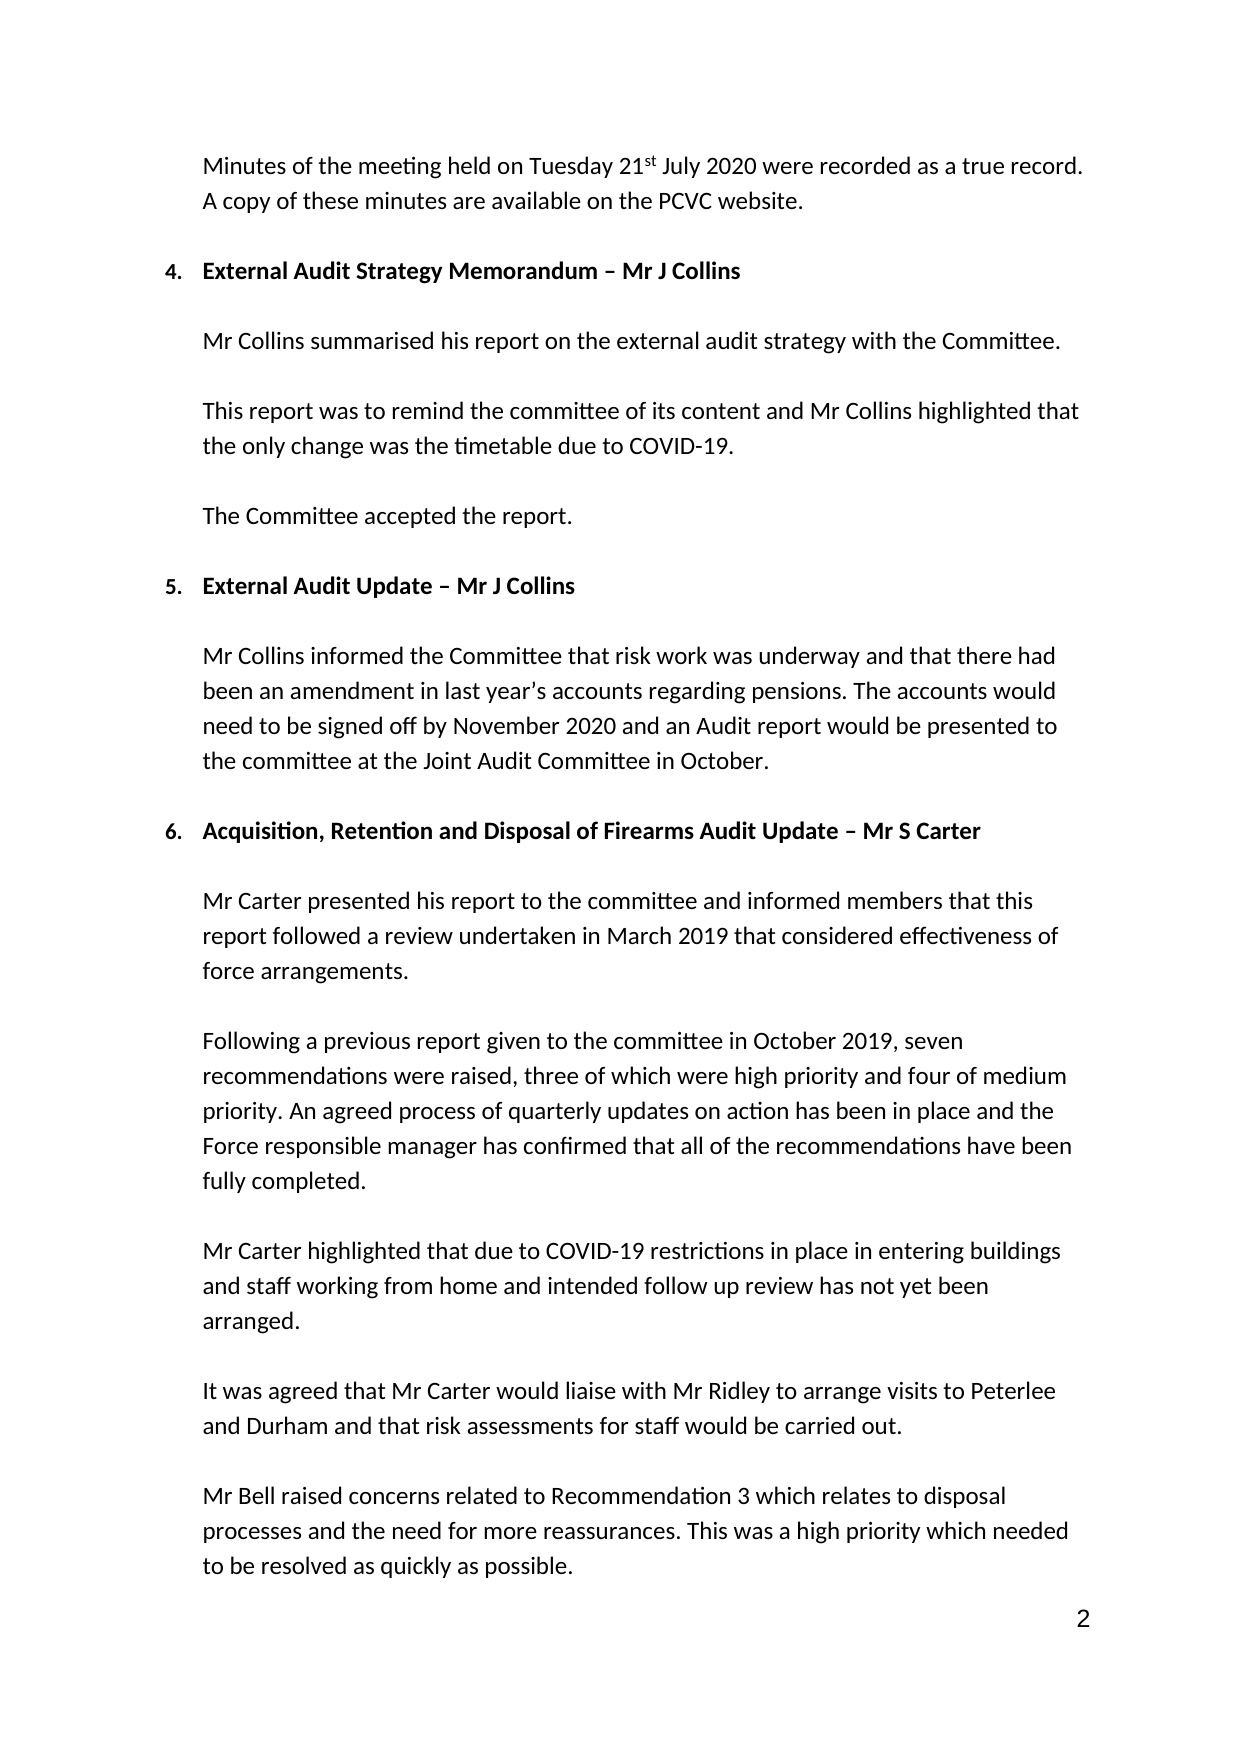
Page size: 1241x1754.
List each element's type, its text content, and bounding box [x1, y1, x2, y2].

list Acquisition, Retention and Disposal of Firearms Audit Update – Mr S Carter [165, 815, 1090, 846]
list It was agreed that Mr Carter would liaise with Mr Ridley to arrange visits to Peterlee and Durham and that risk assessments for staff would be carried out. [202, 1375, 1090, 1441]
list Mr Collins informed the Committee that risk work was underway and that there had been an amendment in last year’s accounts regarding pensions. The accounts would need to be signed off by November 2020 and an Audit report would be presented to the committee at the Joint Audit Committee in October. [202, 640, 1090, 776]
text This report was to remind the committee of its content and Mr Collins highlighted that the only change was the timetable due to COVID-19. [202, 395, 1090, 461]
text The Committee accepted the report. [202, 500, 1090, 531]
list External Audit Update – Mr J Collins [165, 570, 1090, 601]
list Minutes of the meeting held on Tuesday 21st July 2020 were recorded as a true record. A copy of these minutes are available on the PCVC website. [202, 150, 1090, 216]
list Mr Carter highlighted that due to COVID-19 restrictions in place in entering buildings and staff working from home and intended follow up review has not yet been arranged. [202, 1235, 1090, 1336]
list Following a previous report given to the committee in October 2019, seven recommendations were raised, three of which were high priority and four of medium priority. An agreed process of quarterly updates on action has been in place and the Force responsible manager has confirmed that all of the recommendations have been fully completed. [202, 1025, 1090, 1196]
list Mr Carter presented his report to the committee and informed members that this report followed a review undertaken in March 2019 that considered effectiveness of force arrangements. [202, 885, 1090, 986]
text Mr Collins summarised his report on the external audit strategy with the Committee. [202, 325, 1090, 356]
list Mr Bell raised concerns related to Recommendation 3 which relates to disposal processes and the need for more reassurances. This was a high priority which needed to be resolved as quickly as possible. [202, 1480, 1090, 1581]
list External Audit Strategy Memorandum – Mr J Collins [165, 255, 1090, 286]
